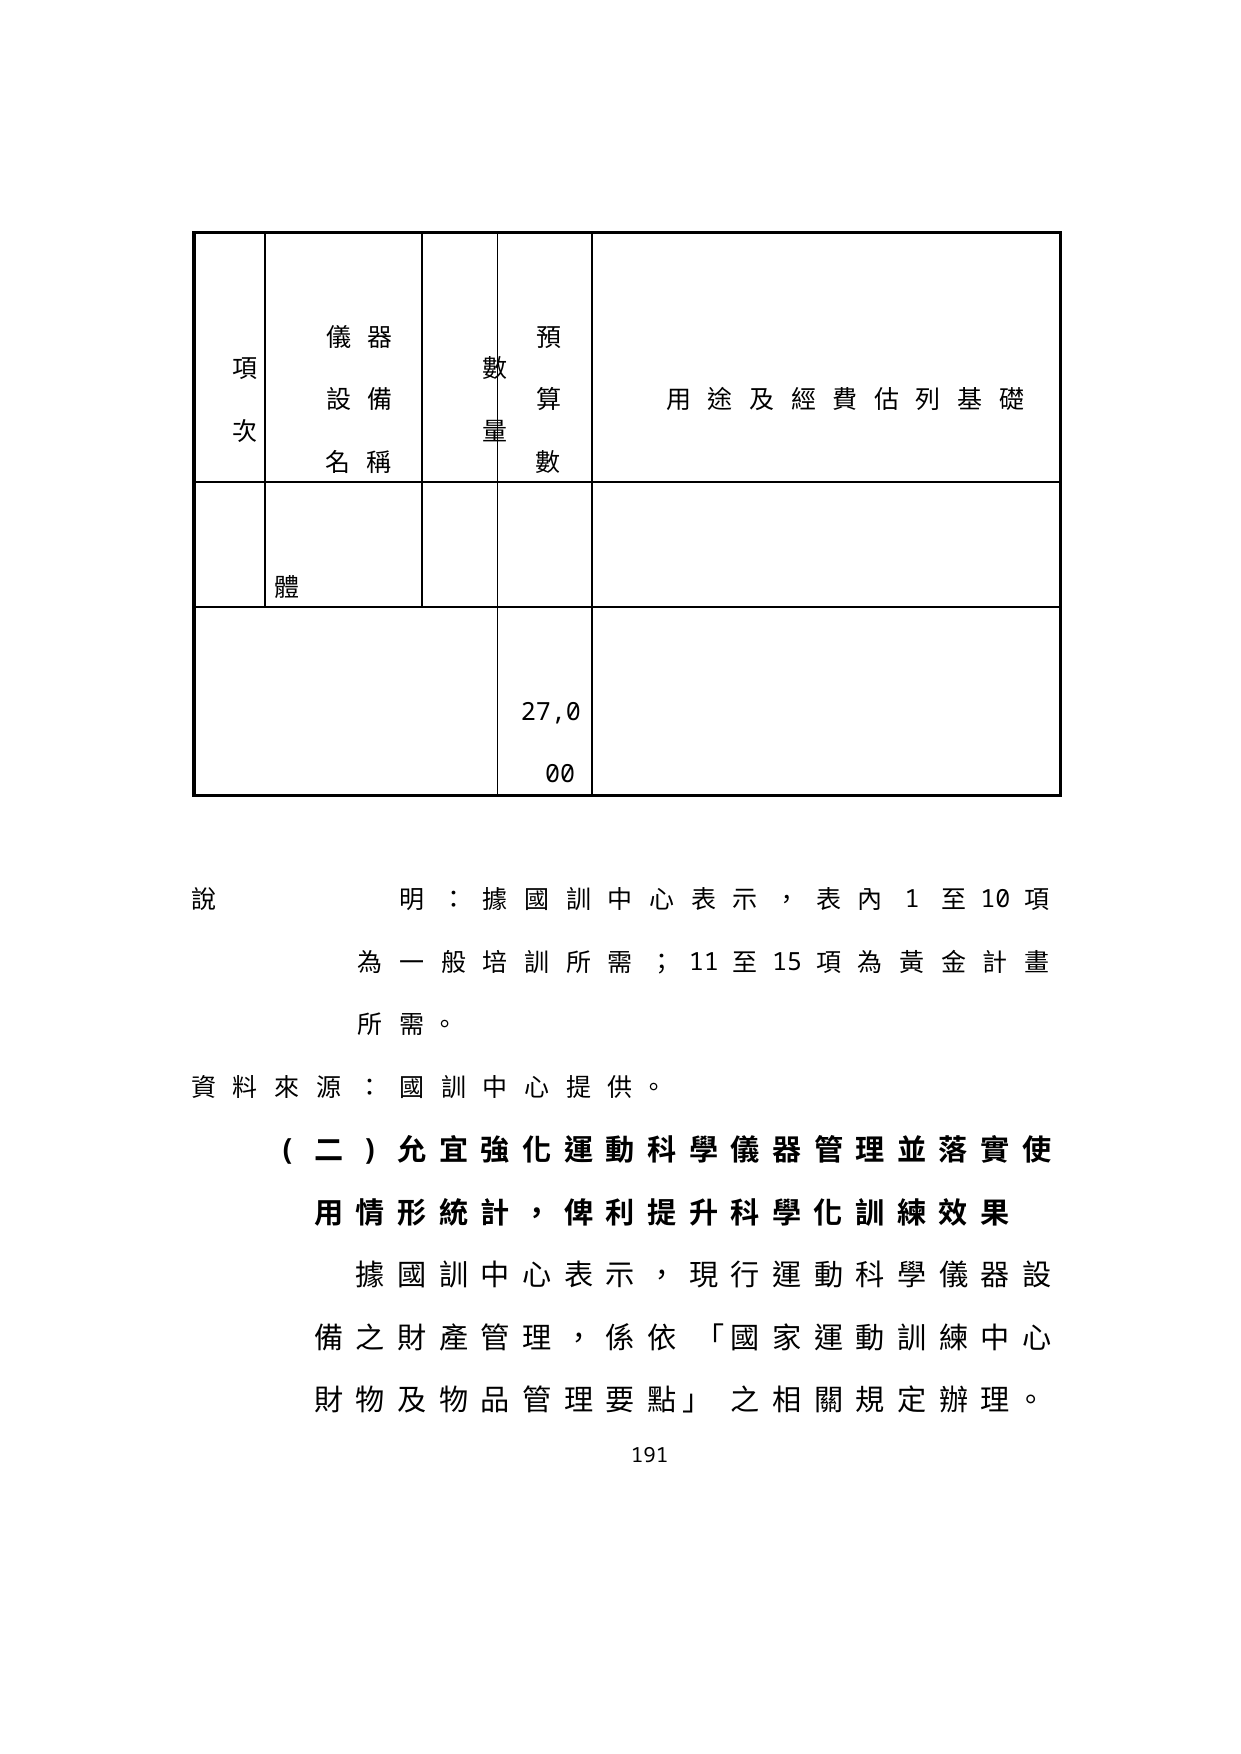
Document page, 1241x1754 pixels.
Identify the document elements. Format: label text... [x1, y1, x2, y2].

table_cell [196, 483, 264, 606]
table_cell - [423, 483, 497, 606]
table_cell [593, 483, 1059, 606]
text 說 明：據國訓中心表示，表內1至10項為一般培訓所需；11至15項為黃金計畫所需。 [183, 856, 1058, 1044]
text 資料來源：國訓中心提供。 [183, 1044, 1058, 1106]
table_cell 27,000 [498, 608, 591, 794]
table_header 項次 [196, 234, 264, 481]
text 據國訓中心表示，現行運動科學儀器設備之財產管理，係依「國家運動訓練中心財物及物品管理要點」之相關規定辦理。另自110年度依運動科學六大相關領域(生理、心理、營養、力學情蒐、體能及醫護)，除運動營養尚無運動科學儀器外，已建立依領域區分運動科學儀器使用管控表，惟依該中心提供之110年1至7月之使用統計表，除前揭5大領域外，亦區分為運科常態性檢測、外借培訓隊使用、特殊性檢測儀器、該中心防護室儀器設備(部分可依實際隨隊需求情形借用)、東部訓練基地簡易防護室防護設備及培訓隊長期借用防護儀器等，其實際使用與保管情形繁雜。鑒於多數運動科學儀器屬精密昂貴設備，與一般財產物品有別，而該中心運動科學儀器實際使用與保管情形繁雜，允宜強化運動科學儀器管理並落實使用情形統計，並將其實際使用情形反饋於年度採購規劃，俾利提升科學化訓練效果。 [271, 1231, 1058, 1419]
table_cell 體 [266, 483, 421, 606]
table_header 預算數 [498, 234, 591, 481]
table_header 用途及經費估列基礎 [593, 234, 1059, 481]
text (二)允宜強化運動科學儀器管理並落實使用情形統計，俾利提升科學化訓練效果 [242, 1106, 1058, 1231]
table_cell [196, 608, 497, 794]
table_header 儀器設備名稱 [266, 234, 421, 481]
table_cell [498, 483, 591, 606]
table_header 數量 [423, 234, 497, 481]
table_cell [593, 608, 1059, 794]
